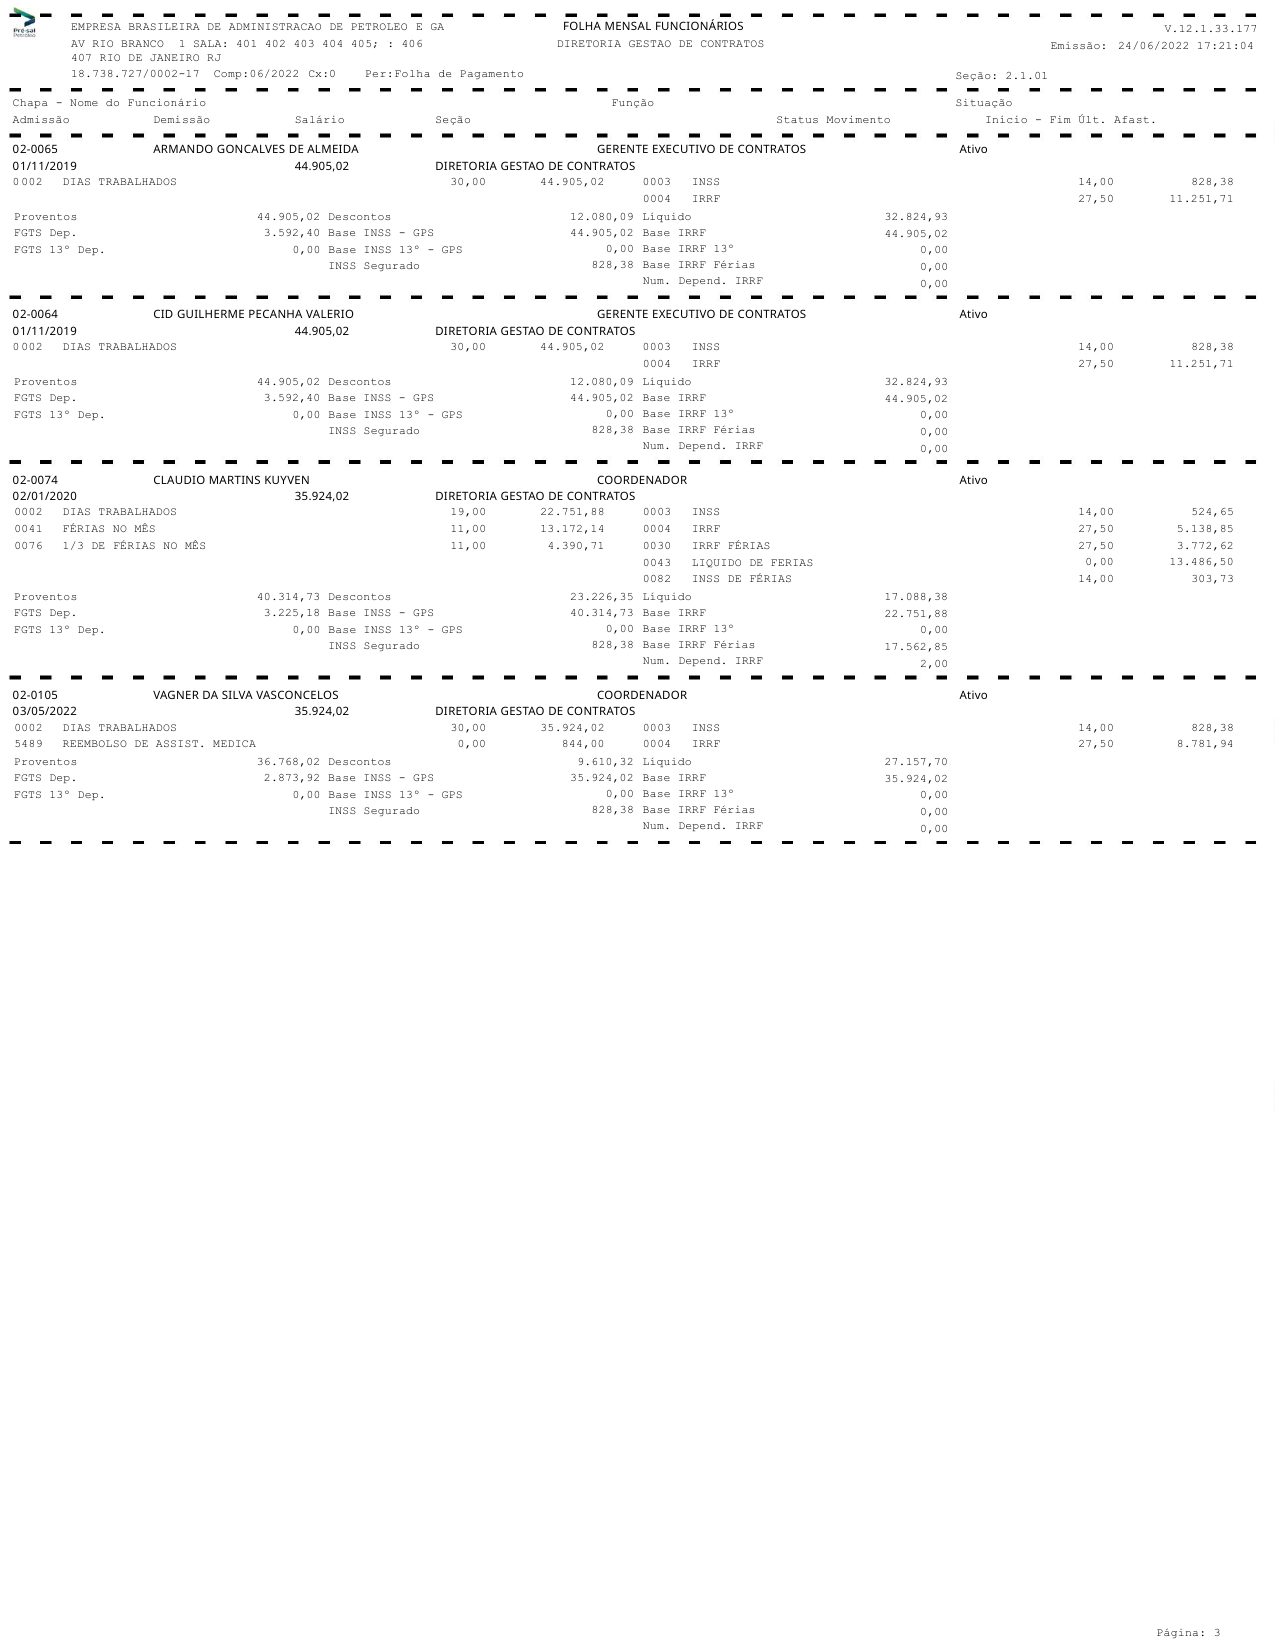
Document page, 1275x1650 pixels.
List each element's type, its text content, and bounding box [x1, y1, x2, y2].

text 44.905,02 Descontos [257, 374, 460, 388]
text 40.314,73 Base IRRF [570, 606, 789, 619]
text 14,00 [1078, 340, 1131, 353]
text 24/06/2022 17:21:04 [1118, 38, 1275, 52]
text Ativo [959, 308, 1012, 322]
text [738, 175, 837, 188]
text 0 [12, 160, 20, 173]
text 27.157,70 [884, 755, 966, 768]
text 0,00 Base INSS 13º - GPS [292, 242, 488, 256]
text 0 [643, 357, 667, 370]
text 0,00 Base INSS 13º - GPS [292, 788, 488, 801]
text Ativo [959, 143, 1012, 157]
text CLAUDIO MARTINS KUYVEN [153, 473, 335, 487]
text 0,00 [920, 788, 966, 802]
text 0 [14, 720, 21, 734]
text 36.768,02 Descontos [257, 754, 460, 768]
text 40.314,73 Descontos [257, 589, 460, 603]
text 043 [650, 555, 688, 569]
text IRRF [692, 737, 738, 750]
text V.12.1.33.177 [1164, 22, 1275, 35]
text FGTS Dep. [14, 771, 95, 784]
text 35.924,02 [540, 720, 622, 734]
text 082 [650, 572, 688, 585]
text 17.562,85 [884, 640, 966, 653]
text Situação [955, 96, 1066, 109]
text FGTS 13º Dep. [14, 242, 123, 256]
text IRRF [692, 357, 738, 370]
text 8.738.727/0002-17 Comp:06/2022 Cx:0 [78, 67, 361, 81]
text DIRETORIA GESTAO DE CONTRATOS [435, 325, 717, 338]
text 0 [12, 490, 20, 503]
text 0,00 [920, 805, 966, 818]
text DIRETORIA GESTAO DE CONTRATOS [435, 490, 668, 503]
text 0,00 Base IRRF 13º [606, 407, 789, 420]
text Proventos [14, 209, 95, 223]
text 0 [643, 572, 650, 585]
text 303,73 [1191, 572, 1251, 585]
text Salário [294, 113, 362, 126]
text 0,00 Base IRRF 13º [606, 242, 789, 255]
text 35.924,02 [294, 490, 376, 503]
text 0,00 [920, 243, 966, 256]
text 0,00 [920, 260, 966, 273]
text Num. Depend. IRRF [643, 439, 789, 452]
text Num. Depend. IRRF [643, 819, 789, 832]
text FGTS Dep. [14, 391, 95, 404]
text 0 [12, 175, 21, 188]
text 0 [12, 705, 20, 718]
text Chapa - Nome do Funcionário [12, 96, 236, 109]
text 44.905,02 Base IRRF [570, 226, 789, 239]
text 11,00 [450, 538, 503, 552]
text 0,00 [920, 441, 966, 455]
text 35.924,02 Base IRRF [570, 771, 789, 784]
text COORDENADOR [597, 688, 693, 702]
text 1/11/2019 [20, 325, 102, 338]
text 27,50 [1078, 737, 1131, 750]
text 14,00 [1078, 175, 1131, 188]
text Num. Depend. IRRF [643, 274, 789, 287]
text INSS Segurado [328, 638, 488, 652]
text 524,65 [1191, 505, 1251, 518]
text 9.610,32 Líquido [577, 754, 710, 768]
text Página: 3 [1156, 1626, 1237, 1639]
picture [0, 0, 1275, 1650]
text 0,00 Base INSS 13º - GPS [292, 623, 488, 636]
text 1 [71, 67, 78, 81]
text 489 [21, 737, 60, 750]
text GERENTE EXECUTIVO DE CONTRATOS [597, 308, 837, 322]
text 0 [643, 555, 650, 569]
text 828,38 Base IRRF Férias [591, 423, 789, 436]
text 0004 [643, 522, 688, 535]
text FGTS Dep. [14, 226, 95, 239]
text 0 [12, 308, 20, 322]
text 3/05/2022 [20, 705, 102, 718]
text Seção: 2.1.01 [955, 68, 1066, 82]
text Emissão: [1050, 38, 1118, 52]
text AV RIO BRANCO 1 SALA: 401 402 403 404 405; : 406 [71, 37, 469, 50]
text 2/01/2020 [20, 490, 102, 503]
text INSS [692, 175, 738, 188]
text 14,00 [1078, 720, 1131, 734]
text 30,00 [450, 720, 503, 734]
text Função [611, 96, 672, 109]
text GERENTE EXECUTIVO DE CONTRATOS [597, 143, 837, 157]
text 0 [12, 325, 20, 338]
text 0 [12, 688, 20, 702]
text 22.751,88 [540, 505, 622, 518]
text 828,38 [1191, 720, 1251, 734]
text 27,50 [1078, 538, 1131, 552]
text 844,00 [562, 737, 622, 750]
text 44.905,02 [294, 160, 384, 173]
text 0004 [643, 737, 688, 750]
text 27,50 [1078, 522, 1131, 535]
text DIRETORIA GESTAO DE CONTRATOS [557, 37, 790, 50]
text FGTS Dep. [14, 606, 95, 619]
text Proventos [14, 374, 95, 388]
text 4 [71, 50, 78, 64]
text CID GUILHERME PECANHA VALERIO [153, 308, 387, 322]
text FGTS 13º Dep. [14, 788, 123, 801]
text 002 [21, 720, 60, 734]
text 3.225,18 Base INSS - GPS [264, 605, 460, 619]
text 2-0065 [20, 143, 80, 157]
text 0003 [643, 505, 688, 518]
text IRRF [692, 192, 738, 205]
text 0 [14, 505, 21, 518]
text FGTS 13º Dep. [14, 407, 123, 421]
text IRRF [692, 522, 738, 535]
text 002 [21, 175, 60, 188]
text 0,00 Base IRRF 13º [606, 622, 789, 635]
text 44.905,02 [294, 325, 376, 338]
text DIAS TRABALHADOS [62, 340, 195, 353]
text 828,38 Base IRRF Férias [591, 638, 789, 651]
text 041 [21, 522, 60, 535]
text 5 [14, 737, 21, 750]
text 11.251,71 [1169, 192, 1251, 205]
text Admissão Demissão [12, 113, 236, 126]
text 076 [21, 538, 60, 552]
text FÉRIAS NO MÊS [62, 522, 195, 535]
text INSS [692, 505, 738, 518]
text Num. Depend. IRRF [643, 654, 789, 667]
text 2.873,92 Base INSS - GPS [264, 770, 460, 784]
text 35.924,02 [884, 772, 966, 785]
text 002 [21, 340, 60, 353]
text 1/3 DE FÉRIAS NO MÊS [62, 538, 228, 552]
text ARMANDO GONCALVES DE ALMEIDA [153, 143, 384, 157]
text 3.772,62 [1177, 538, 1251, 552]
text 14,00 [1078, 505, 1131, 518]
text 4.390,71 [547, 538, 622, 552]
text 44.905,02 [884, 391, 966, 405]
text 0,00 [920, 821, 966, 835]
text EMPRESA BRASILEIRA DE ADMINISTRACAO DE PETROLEO E GA [71, 20, 469, 33]
text LIQUIDO DE FERIAS [692, 555, 832, 569]
text Proventos [14, 754, 95, 768]
text DIAS TRABALHADOS [62, 505, 195, 518]
text 0 [14, 538, 21, 552]
text 44.905,02 Base IRRF [570, 391, 789, 404]
text 27,50 [1078, 192, 1131, 205]
text Seção [435, 112, 548, 126]
text 13.486,50 [1169, 555, 1251, 568]
text Ativo [959, 688, 1012, 702]
text 828,38 [1191, 340, 1251, 353]
text INSS [692, 340, 738, 353]
text VAGNER DA SILVA VASCONCELOS [153, 688, 372, 702]
text 828,38 Base IRRF Férias [591, 258, 789, 271]
text 0 [12, 473, 20, 487]
text 30,00 44.905,02 0003 [450, 340, 692, 353]
text Status Movimento [776, 113, 908, 126]
text 32.824,93 [884, 210, 966, 223]
text 0,00 [1085, 555, 1131, 568]
text 11,00 [450, 522, 503, 535]
text INSS DE FÉRIAS [692, 572, 832, 585]
text 44.905,02 Descontos [257, 209, 460, 223]
text INSS Segurado [328, 803, 488, 817]
text Ativo [959, 473, 1012, 487]
text 13.172,14 [540, 522, 622, 535]
text 27,50 [1078, 357, 1131, 370]
text 32.824,93 [884, 375, 966, 388]
text COORDENADOR [597, 473, 693, 487]
text 0030 [643, 538, 688, 552]
text 0 [12, 340, 21, 353]
text 0 [14, 522, 21, 535]
text Início - Fim Últ. Afast. [985, 113, 1182, 126]
text 19,00 [450, 505, 503, 518]
text DIAS TRABALHADOS [62, 175, 195, 188]
text 11.251,71 [1169, 357, 1251, 370]
text 0,00 Base INSS 13º - GPS [292, 407, 488, 421]
text 0,00 Base IRRF 13º [606, 787, 789, 800]
text 3.592,40 Base INSS - GPS [264, 390, 460, 404]
text 004 [738, 192, 837, 205]
text 2-0105 [20, 688, 80, 702]
text FGTS 13º Dep. [14, 623, 123, 636]
text Proventos [14, 589, 95, 603]
text 17.088,38 [884, 590, 966, 603]
text 14,00 [1078, 572, 1131, 585]
text 0,00 [920, 408, 966, 421]
text 07 RIO DE JANEIRO RJ [78, 50, 243, 64]
text 828,38 Base IRRF Férias [591, 803, 789, 816]
text 12.080,09 Líquido [570, 374, 717, 388]
text 1/11/2019 [20, 160, 102, 173]
text INSS [692, 720, 738, 734]
text 8.781,94 [1177, 737, 1251, 750]
text 0003 [643, 720, 688, 734]
text INSS Segurado [328, 258, 488, 272]
text INSS Segurado [328, 423, 488, 437]
text 0,00 [457, 737, 503, 750]
text 0,00 [920, 623, 966, 637]
text 0 [643, 192, 667, 205]
text 2-0074 [20, 473, 80, 487]
text DIAS TRABALHADOS [62, 720, 195, 734]
text 0,00 [920, 425, 966, 438]
text 5.138,85 [1177, 522, 1251, 535]
text 2,00 [920, 656, 966, 670]
text 22.751,88 [884, 607, 966, 620]
text IRRF FÉRIAS [692, 538, 832, 552]
text 30,00 44.905,02 0003 [450, 175, 692, 188]
text 12.080,09 Líquido [570, 209, 837, 223]
text 004 [667, 357, 692, 370]
text FOLHA MENSAL FUNCIONÁRIOS [563, 20, 767, 33]
text 002 [21, 505, 60, 518]
text 23.226,35 Líquido [570, 589, 711, 603]
text 0,00 [920, 276, 966, 290]
text 3.592,40 Base INSS - GPS [264, 225, 460, 239]
text Per:Folha de Pagamento [364, 67, 548, 81]
text 35.924,02 [294, 705, 376, 718]
text DIRETORIA GESTAO DE CONTRATOS [435, 160, 837, 173]
text 2-0064 [20, 308, 80, 322]
text DIRETORIA GESTAO DE CONTRATOS [435, 705, 668, 718]
text 004 [667, 192, 692, 205]
text 44.905,02 [884, 226, 966, 240]
text REEMBOLSO DE ASSIST. MEDICA [62, 737, 282, 750]
text 828,38 [1191, 175, 1251, 188]
text 0 [12, 143, 20, 157]
